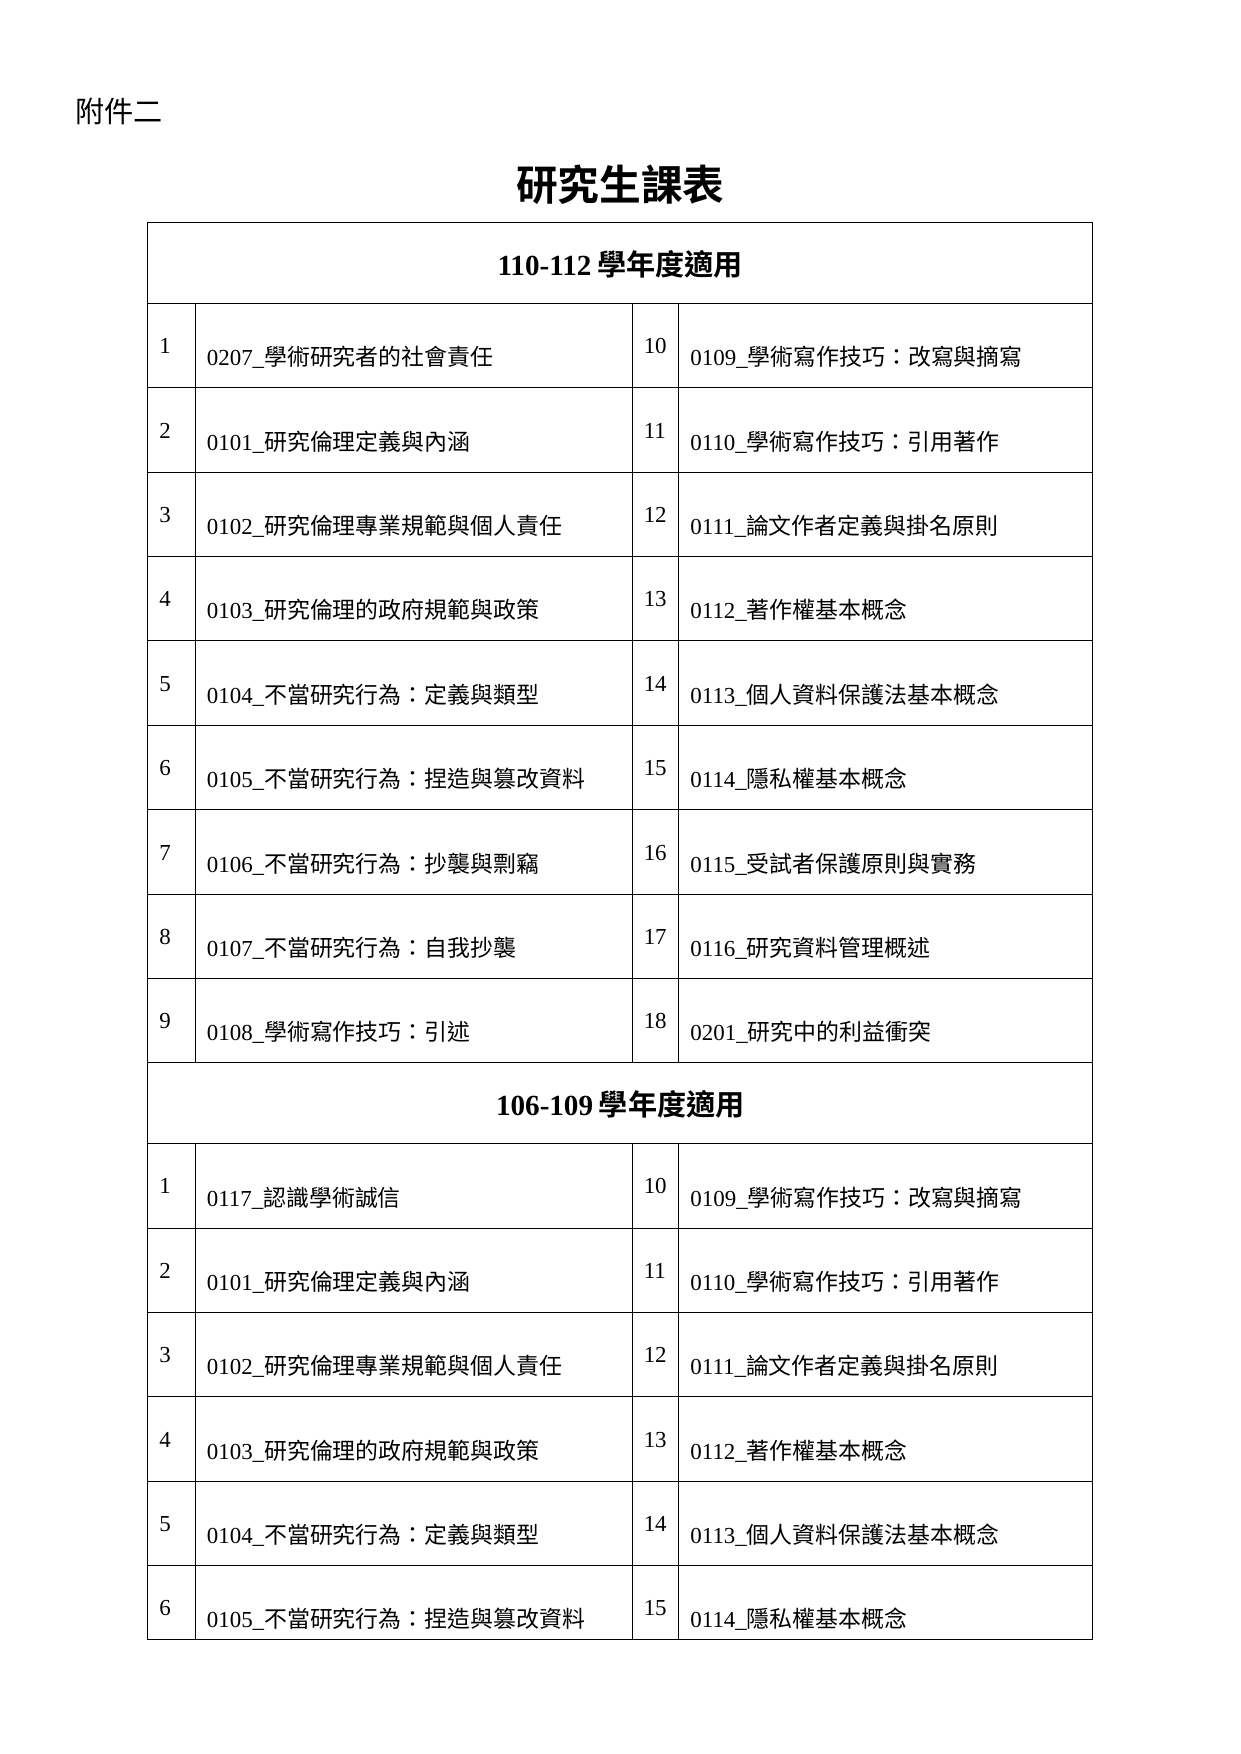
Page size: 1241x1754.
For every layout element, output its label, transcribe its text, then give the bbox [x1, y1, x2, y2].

table_cell 0113_個人資料保護法基本概念 [679, 641, 1092, 725]
table_cell 2 [148, 1229, 195, 1312]
table_cell 18 [633, 979, 678, 1062]
table_cell 0101_研究倫理定義與內涵 [196, 1229, 632, 1312]
table_cell 0106_不當研究行為：抄襲與剽竊 [196, 810, 632, 893]
table_cell 0102_研究倫理專業規範與個人責任 [196, 1313, 632, 1396]
table_cell 15 [633, 1566, 678, 1639]
table_cell 0109_學術寫作技巧：改寫與摘寫 [679, 304, 1092, 387]
table_cell 10 [633, 1144, 678, 1227]
table_cell 9 [148, 979, 195, 1062]
table_cell 0101_研究倫理定義與內涵 [196, 388, 632, 472]
table_cell 11 [633, 1229, 678, 1312]
table_cell 0103_研究倫理的政府規範與政策 [196, 1397, 632, 1481]
table_cell 8 [148, 895, 195, 978]
table_cell 0116_研究資料管理概述 [679, 895, 1092, 978]
table_cell 0117_認識學術誠信 [196, 1144, 632, 1227]
table_cell 0111_論文作者定義與掛名原則 [679, 473, 1092, 556]
table_cell 16 [633, 810, 678, 893]
table_cell 6 [148, 726, 195, 809]
text 研究生課表 [75, 141, 1165, 203]
table_cell 13 [633, 1397, 678, 1481]
table_cell 5 [148, 1482, 195, 1565]
table_cell 0110_學術寫作技巧：引用著作 [679, 1229, 1092, 1312]
table_cell 0111_論文作者定義與掛名原則 [679, 1313, 1092, 1396]
table_cell 12 [633, 473, 678, 556]
table_cell 12 [633, 1313, 678, 1396]
table_cell 14 [633, 641, 678, 725]
table_cell 0107_不當研究行為：自我抄襲 [196, 895, 632, 978]
table_cell 106-109學年度適用 [148, 1063, 1092, 1143]
table_cell 6 [148, 1566, 195, 1639]
table_cell 0105_不當研究行為：捏造與篡改資料 [196, 1566, 632, 1639]
table_cell 0103_研究倫理的政府規範與政策 [196, 557, 632, 640]
table_cell 4 [148, 1397, 195, 1481]
table_cell 0109_學術寫作技巧：改寫與摘寫 [679, 1144, 1092, 1227]
table_cell 0114_隱私權基本概念 [679, 726, 1092, 809]
table_cell 0105_不當研究行為：捏造與篡改資料 [196, 726, 632, 809]
table_cell 5 [148, 641, 195, 725]
table_cell 0110_學術寫作技巧：引用著作 [679, 388, 1092, 472]
table_cell 17 [633, 895, 678, 978]
table_cell 0113_個人資料保護法基本概念 [679, 1482, 1092, 1565]
table_cell 0201_研究中的利益衝突 [679, 979, 1092, 1062]
table_cell 13 [633, 557, 678, 640]
table_cell 0207_學術研究者的社會責任 [196, 304, 632, 387]
table_cell 7 [148, 810, 195, 893]
table_cell 0102_研究倫理專業規範與個人責任 [196, 473, 632, 556]
table_cell 14 [633, 1482, 678, 1565]
table_cell 1 [148, 304, 195, 387]
table_cell 15 [633, 726, 678, 809]
table_header 110-112學年度適用 [148, 223, 1092, 303]
table_cell 0104_不當研究行為：定義與類型 [196, 1482, 632, 1565]
table_cell 2 [148, 388, 195, 472]
table_cell 0114_隱私權基本概念 [679, 1566, 1092, 1639]
table_cell 0104_不當研究行為：定義與類型 [196, 641, 632, 725]
table_cell 1 [148, 1144, 195, 1227]
table_cell 0112_著作權基本概念 [679, 557, 1092, 640]
table_cell 0108_學術寫作技巧：引述 [196, 979, 632, 1062]
table_cell 3 [148, 473, 195, 556]
table_cell 4 [148, 557, 195, 640]
table_cell 11 [633, 388, 678, 472]
table_cell 3 [148, 1313, 195, 1396]
table_cell 0112_著作權基本概念 [679, 1397, 1092, 1481]
table_cell 10 [633, 304, 678, 387]
table_cell 0115_受試者保護原則與實務 [679, 810, 1092, 893]
